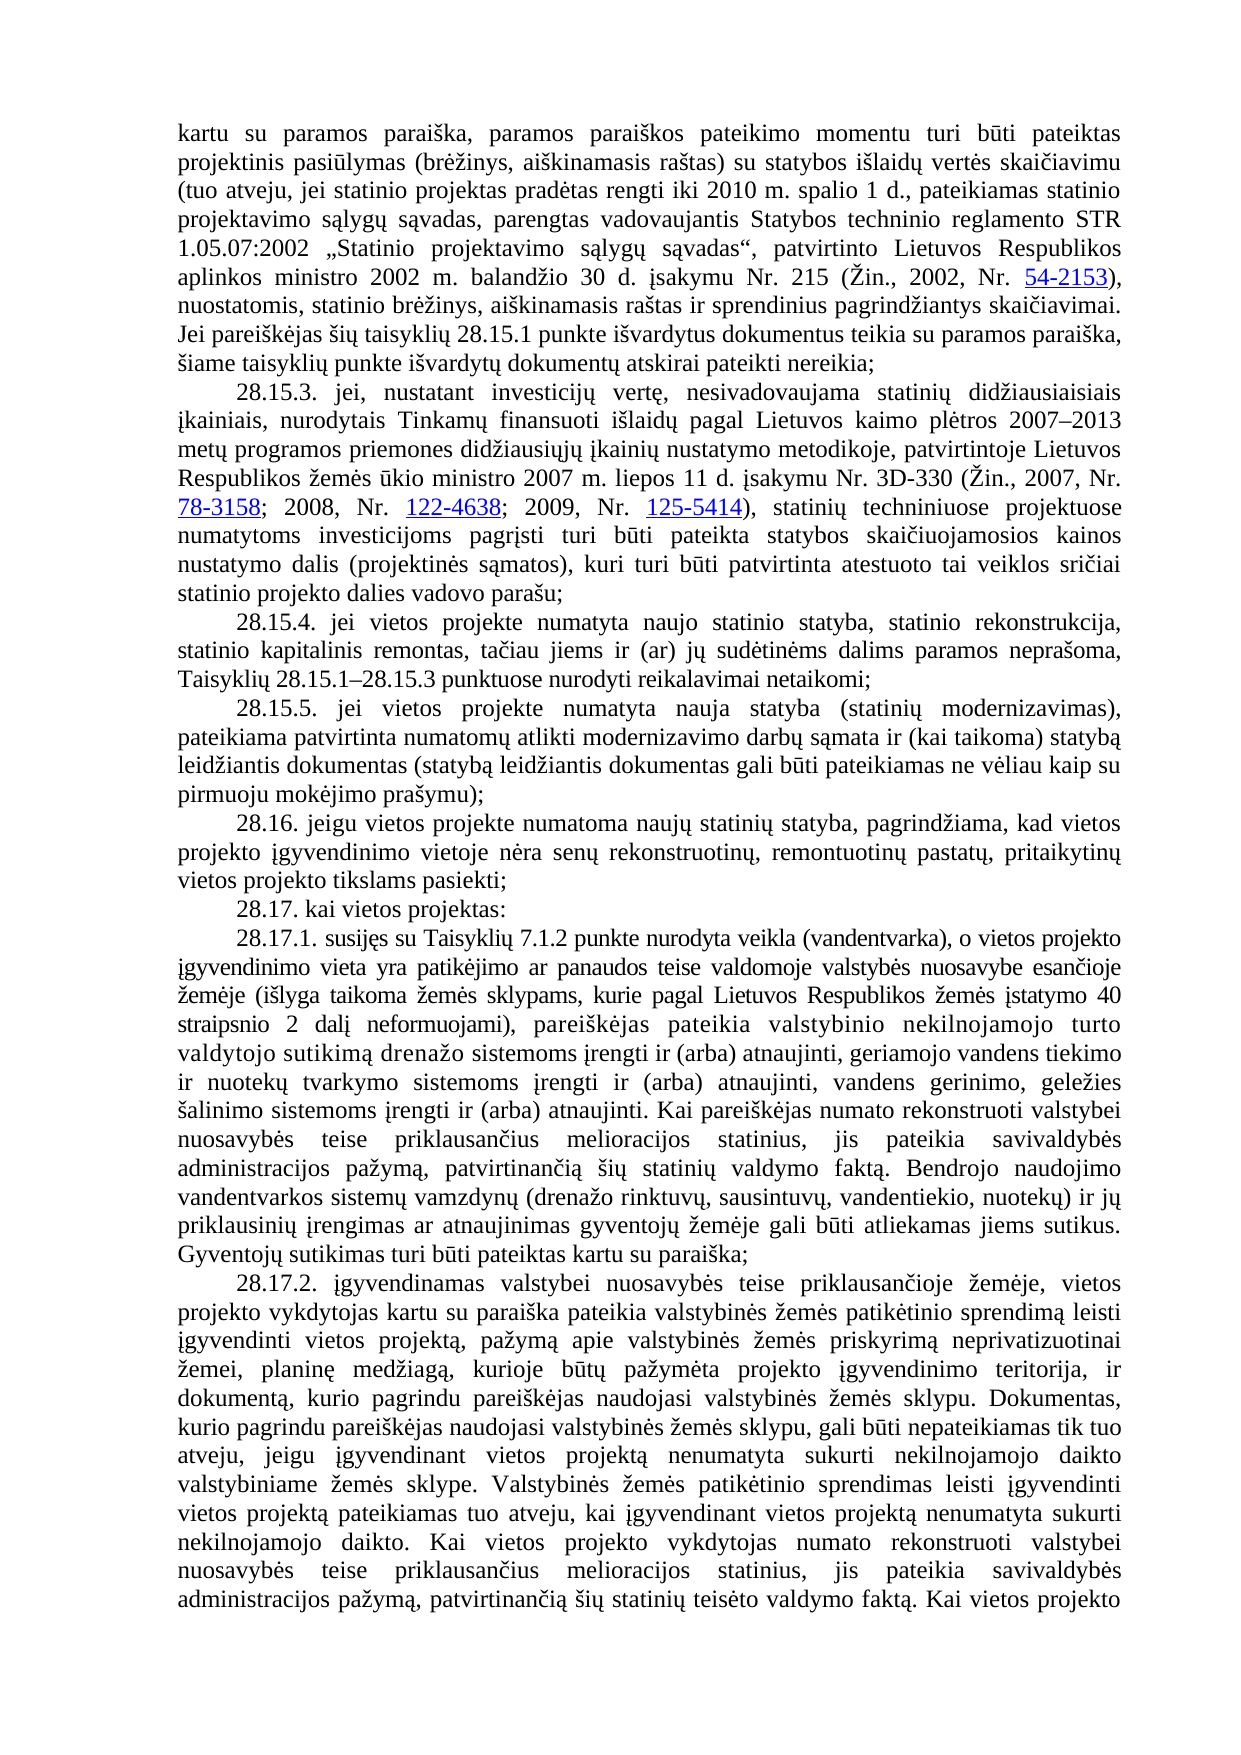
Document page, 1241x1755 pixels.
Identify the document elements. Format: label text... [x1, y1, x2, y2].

text 28.16. jeigu vietos projekte numatoma naujų statinių statyba, pagrindžiama, kad vietos projekto įgyvendinimo vietoje nėra senų rekonstruotinų, remontuotinų pastatų, pritaikytinų vietos projekto tikslams pasiekti; [177, 808, 1122, 894]
text 28.15.5. jei vietos projekte numatyta nauja statyba (statinių modernizavimas), pateikiama patvirtinta numatomų atlikti modernizavimo darbų sąmata ir (kai taikoma) statybą leidžiantis dokumentas (statybą leidžiantis dokumentas gali būti pateikiamas ne vėliau kaip su pirmuoju mokėjimo prašymu); [177, 693, 1122, 808]
text 28.15.4. jei vietos projekte numatyta naujo statinio statyba, statinio rekonstrukcija, statinio kapitalinis remontas, tačiau jiems ir (ar) jų sudėtinėms dalims paramos neprašoma, Taisyklių 28.15.1–28.15.3 punktuose nurodyti reikalavimai netaikomi; [177, 607, 1122, 693]
text 28.15.3. jei, nustatant investicijų vertę, nesivadovaujama statinių didžiausiaisiais įkainiais, nurodytais Tinkamų finansuoti išlaidų pagal Lietuvos kaimo plėtros 2007–2013 metų programos priemones didžiausiųjų įkainių nustatymo metodikoje, patvirtintoje Lietuvos Respublikos žemės ūkio ministro 2007 m. liepos 11 d. įsakymu Nr. 3D-330 (Žin., 2007, Nr. 78-3158; 2008, Nr. 122-4638; 2009, Nr. 125-5414), statinių techniniuose projektuose numatytoms investicijoms pagrįsti turi būti pateikta statybos skaičiuojamosios kainos nustatymo dalis (projektinės sąmatos), kuri turi būti patvirtinta atestuoto tai veiklos sričiai statinio projekto dalies vadovo parašu; [177, 377, 1122, 607]
text 28.17.2. įgyvendinamas valstybei nuosavybės teise priklausančioje žemėje, vietos projekto vykdytojas kartu su paraiška pateikia valstybinės žemės patikėtinio sprendimą leisti įgyvendinti vietos projektą, pažymą apie valstybinės žemės priskyrimą neprivatizuotinai žemei, planinę medžiagą, kurioje būtų pažymėta projekto įgyvendinimo teritorija, ir dokumentą, kurio pagrindu pareiškėjas naudojasi valstybinės žemės sklypu. Dokumentas, kurio pagrindu pareiškėjas naudojasi valstybinės žemės sklypu, gali būti nepateikiamas tik tuo atveju, jeigu įgyvendinant vietos projektą nenumatyta sukurti nekilnojamojo daikto valstybiniame žemės sklype. Valstybinės žemės patikėtinio sprendimas leisti įgyvendinti vietos projektą pateikiamas tuo atveju, kai įgyvendinant vietos projektą nenumatyta sukurti nekilnojamojo daikto. Kai vietos projekto vykdytojas numato rekonstruoti valstybei nuosavybės teise priklausančius melioracijos statinius, jis pateikia savivaldybės administracijos pažymą, patvirtinančią šių statinių teisėto valdymo faktą. Kai vietos projekto [177, 1268, 1122, 1613]
text 28.17. kai vietos projektas: [177, 894, 1122, 923]
text kartu su paramos paraiška, paramos paraiškos pateikimo momentu turi būti pateiktas projektinis pasiūlymas (brėžinys, aiškinamasis raštas) su statybos išlaidų vertės skaičiavimu (tuo atveju, jei statinio projektas pradėtas rengti iki 2010 m. spalio 1 d., pateikiamas statinio projektavimo sąlygų sąvadas, parengtas vadovaujantis Statybos techninio reglamento STR 1.05.07:2002 „Statinio projektavimo sąlygų sąvadas“, patvirtinto Lietuvos Respublikos aplinkos ministro 2002 m. balandžio 30 d. įsakymu Nr. 215 (Žin., 2002, Nr. 54-2153), nuostatomis, statinio brėžinys, aiškinamasis raštas ir sprendinius pagrindžiantys skaičiavimai. Jei pareiškėjas šių taisyklių 28.15.1 punkte išvardytus dokumentus teikia su paramos paraiška, šiame taisyklių punkte išvardytų dokumentų atskirai pateikti nereikia; [177, 118, 1122, 377]
text 28.17.1. susijęs su Taisyklių 7.1.2 punkte nurodyta veikla (vandentvarka), o vietos projekto įgyvendinimo vieta yra patikėjimo ar panaudos teise valdomoje valstybės nuosavybe esančioje žemėje (išlyga taikoma žemės sklypams, kurie pagal Lietuvos Respublikos žemės įstatymo 40 straipsnio 2 dalį neformuojami), pareiškėjas pateikia valstybinio nekilnojamojo turto valdytojo sutikimą drenažo sistemoms įrengti ir (arba) atnaujinti, geriamojo vandens tiekimo ir nuotekų tvarkymo sistemoms įrengti ir (arba) atnaujinti, vandens gerinimo, geležies šalinimo sistemoms įrengti ir (arba) atnaujinti. Kai pareiškėjas numato rekonstruoti valstybei nuosavybės teise priklausančius melioracijos statinius, jis pateikia savivaldybės administracijos pažymą, patvirtinančią šių statinių valdymo faktą. Bendrojo naudojimo vandentvarkos sistemų vamzdynų (drenažo rinktuvų, sausintuvų, vandentiekio, nuotekų) ir jų priklausinių įrengimas ar atnaujinimas gyventojų žemėje gali būti atliekamas jiems sutikus. Gyventojų sutikimas turi būti pateiktas kartu su paraiška; [177, 923, 1122, 1268]
